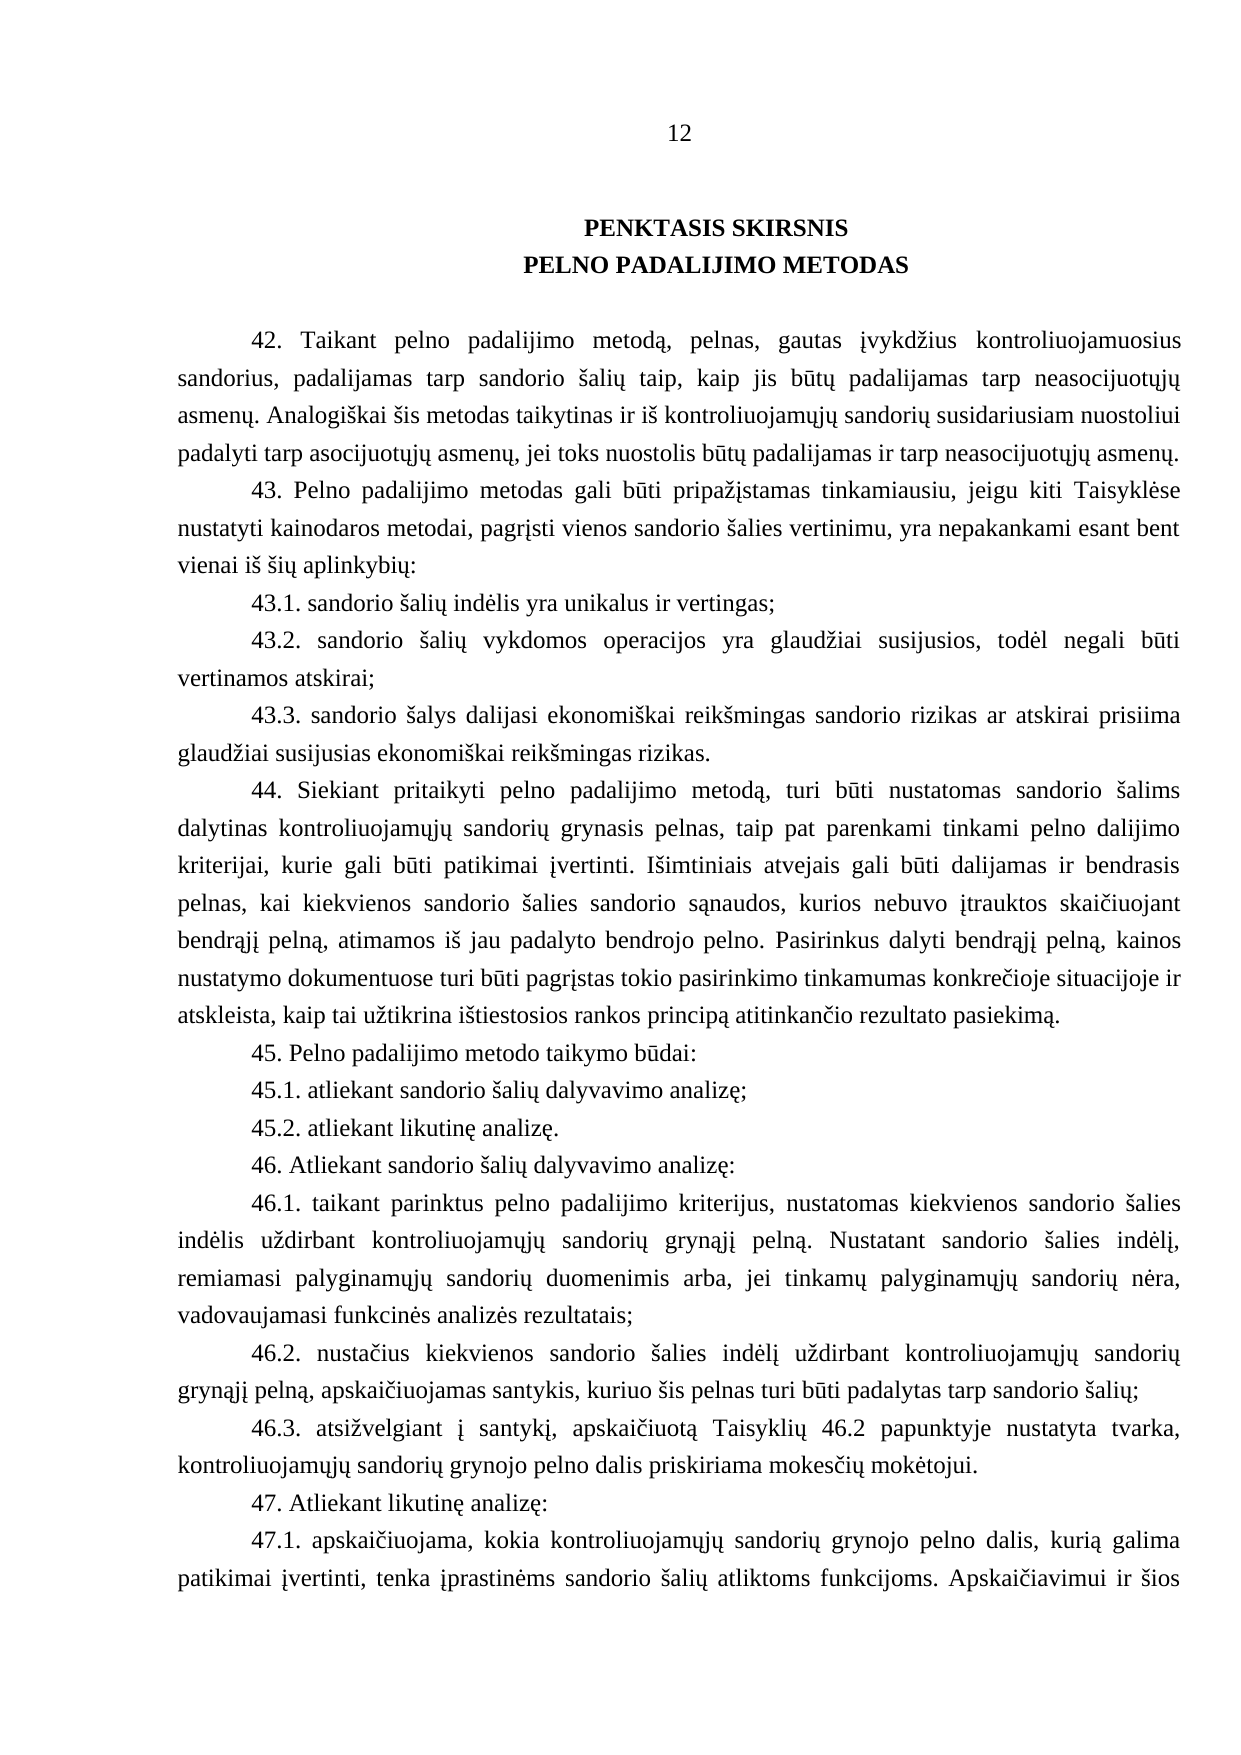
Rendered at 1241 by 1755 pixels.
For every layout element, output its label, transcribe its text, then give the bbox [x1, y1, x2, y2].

text 45.2. atliekant likutinę analizę. [177, 1104, 1181, 1142]
text 42. Taikant pelno padalijimo metodą, pelnas, gautas įvykdžius kontroliuojamuosius sandorius, padalijamas tarp sandorio šalių taip, kaip jis būtų padalijamas tarp neasocijuotųjų asmenų. Analogiškai šis metodas taikytinas ir iš kontroliuojamųjų sandorių susidariusiam nuostoliui padalyti tarp asocijuotųjų asmenų, jei toks nuostolis būtų padalijamas ir tarp neasocijuotųjų asmenų. [177, 317, 1181, 467]
text 43.3. sandorio šalys dalijasi ekonomiškai reikšmingas sandorio rizikas ar atskirai prisiima glaudžiai susijusias ekonomiškai reikšmingas rizikas. [177, 692, 1181, 767]
text PENKTASIS SKIRSNIS [177, 204, 1181, 242]
text 47.1. apskaičiuojama, kokia kontroliuojamųjų sandorių grynojo pelno dalis, kurią galima patikimai įvertinti, tenka įprastinėms sandorio šalių atliktoms funkcijoms. Apskaičiavimui ir šios [177, 1517, 1181, 1592]
text 45. Pelno padalijimo metodo taikymo būdai: [177, 1029, 1181, 1067]
text pelno padalijimo metodas [177, 242, 1181, 279]
text 43. Pelno padalijimo metodas gali būti pripažįstamas tinkamiausiu, jeigu kiti Taisyklėse nustatyti kainodaros metodai, pagrįsti vienos sandorio šalies vertinimu, yra nepakankami esant bent vienai iš šių aplinkybių: [177, 467, 1181, 579]
text 43.1. sandorio šalių indėlis yra unikalus ir vertingas; [177, 579, 1181, 617]
text 43.2. sandorio šalių vykdomos operacijos yra glaudžiai susijusios, todėl negali būti vertinamos atskirai; [177, 617, 1181, 692]
text 46. Atliekant sandorio šalių dalyvavimo analizę: [177, 1142, 1181, 1179]
text 46.3. atsižvelgiant į santykį, apskaičiuotą Taisyklių 46.2 papunktyje nustatyta tvarka, kontroliuojamųjų sandorių grynojo pelno dalis priskiriama mokesčių mokėtojui. [177, 1404, 1181, 1479]
text 47. Atliekant likutinę analizę: [177, 1479, 1181, 1517]
text 46.2. nustačius kiekvienos sandorio šalies indėlį uždirbant kontroliuojamųjų sandorių grynąjį pelną, apskaičiuojamas santykis, kuriuo šis pelnas turi būti padalytas tarp sandorio šalių; [177, 1329, 1181, 1404]
text 45.1. atliekant sandorio šalių dalyvavimo analizę; [177, 1067, 1181, 1104]
text 46.1. taikant parinktus pelno padalijimo kriterijus, nustatomas kiekvienos sandorio šalies indėlis uždirbant kontroliuojamųjų sandorių grynąjį pelną. Nustatant sandorio šalies indėlį, remiamasi palyginamųjų sandorių duomenimis arba, jei tinkamų palyginamųjų sandorių nėra, vadovaujamasi funkcinės analizės rezultatais; [177, 1179, 1181, 1329]
text 44. Siekiant pritaikyti pelno padalijimo metodą, turi būti nustatomas sandorio šalims dalytinas kontroliuojamųjų sandorių grynasis pelnas, taip pat parenkami tinkami pelno dalijimo kriterijai, kurie gali būti patikimai įvertinti. Išimtiniais atvejais gali būti dalijamas ir bendrasis pelnas, kai kiekvienos sandorio šalies sandorio sąnaudos, kurios nebuvo įtrauktos skaičiuojant bendrąjį pelną, atimamos iš jau padalyto bendrojo pelno. Pasirinkus dalyti bendrąjį pelną, kainos nustatymo dokumentuose turi būti pagrįstas tokio pasirinkimo tinkamumas konkrečioje situacijoje ir atskleista, kaip tai užtikrina ištiestosios rankos principą atitinkančio rezultato pasiekimą. [177, 767, 1181, 1029]
